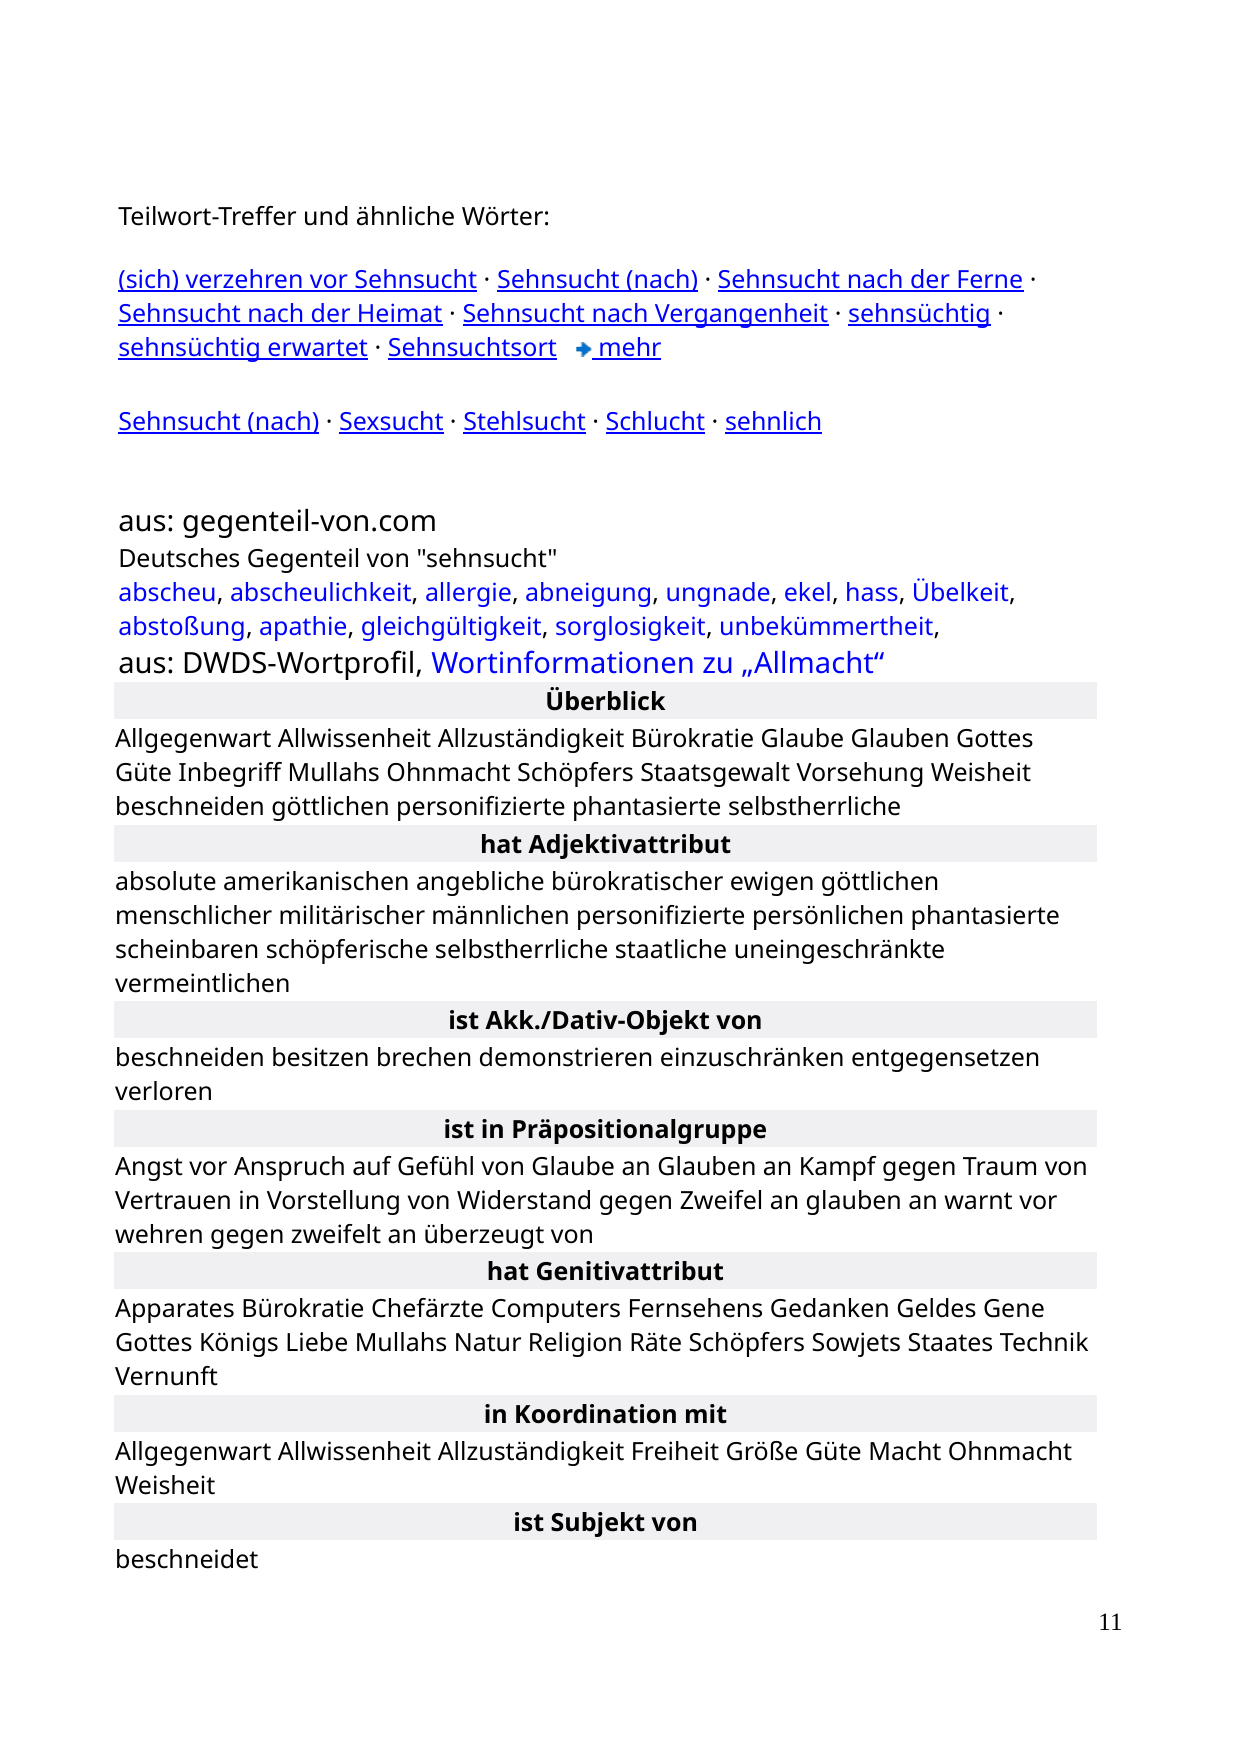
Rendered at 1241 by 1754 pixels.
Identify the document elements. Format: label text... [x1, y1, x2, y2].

table_cell Angst vor Anspruch auf Gefühl von Glaube an Glauben an Kampf gegen Traum von Vertrauen in Vorstellung von Widerstand gegen Zweifel an glauben an warnt vor wehren gegen zweifelt an überzeugt von [114, 1147, 1097, 1252]
table_cell absolute amerikanischen angebliche bürokratischer ewigen göttlichen menschlicher militärischer männlichen personifizierte persönlichen phantasierte scheinbaren schöpferische selbstherrliche staatliche uneingeschränkte vermeintlichen [114, 862, 1097, 1001]
text abscheu, abscheulichkeit, allergie, abneigung, ungnade, ekel, hass, Übelkeit, abstoßung, apathie, gleichgültigkeit, sorglosigkeit, unbekümmertheit, [118, 574, 1122, 642]
table_cell Allgegenwart Allwissenheit Allzuständigkeit Bürokratie Glaube Glauben Gottes Güte Inbegriff Mullahs Ohnmacht Schöpfers Staatsgewalt Vorsehung Weisheit beschneiden göttlichen personifizierte phantasierte selbstherrliche [114, 719, 1097, 825]
table_header ist Akk./Dativ-Objekt von [114, 1001, 1097, 1038]
subtitle (sich) verzehren vor Sehnsucht · Sehnsucht (nach) · Sehnsucht nach der Ferne · Sehnsucht nach der Heimat · Sehnsucht nach Vergangenheit · sehnsüchtig · sehnsüchtig erwartet · Sehnsuchtsort mehr [118, 262, 1122, 364]
table_header ist Subjekt von [114, 1503, 1097, 1540]
picture [576, 342, 592, 357]
text aus: DWDS-Wortprofil, Wortinformationen zu „Allmacht“ [118, 642, 1122, 682]
subtitle Teilwort-Treffer und ähnliche Wörter: [118, 198, 1122, 232]
table_cell in Koordination mit [114, 1395, 1097, 1432]
table_cell Apparates Bürokratie Chefärzte Computers Fernsehens Gedanken Geldes Gene Gottes Königs Liebe Mullahs Natur Religion Räte Schöpfers Sowjets Staates Technik Vernunft [114, 1289, 1097, 1395]
table_cell hat Adjektivattribut [114, 825, 1097, 862]
table_header hat Genitivattribut [114, 1252, 1097, 1289]
text aus: gegenteil-von.com [118, 501, 1122, 540]
table_cell beschneiden besitzen brechen demonstrieren einzuschränken entgegensetzen verloren [114, 1039, 1097, 1110]
table_cell Allgegenwart Allwissenheit Allzuständigkeit Freiheit Größe Güte Macht Ohnmacht Weisheit [114, 1432, 1097, 1503]
text Sehnsucht (nach) · Sexsucht · Stehlsucht · Schlucht · sehnlich [118, 403, 1122, 437]
table_cell ist in Präpositionalgruppe [114, 1110, 1097, 1147]
text Deutsches Gegenteil von "sehnsucht" [118, 540, 1122, 574]
table_header Überblick [114, 682, 1097, 719]
table_cell beschneidet [114, 1540, 1097, 1577]
